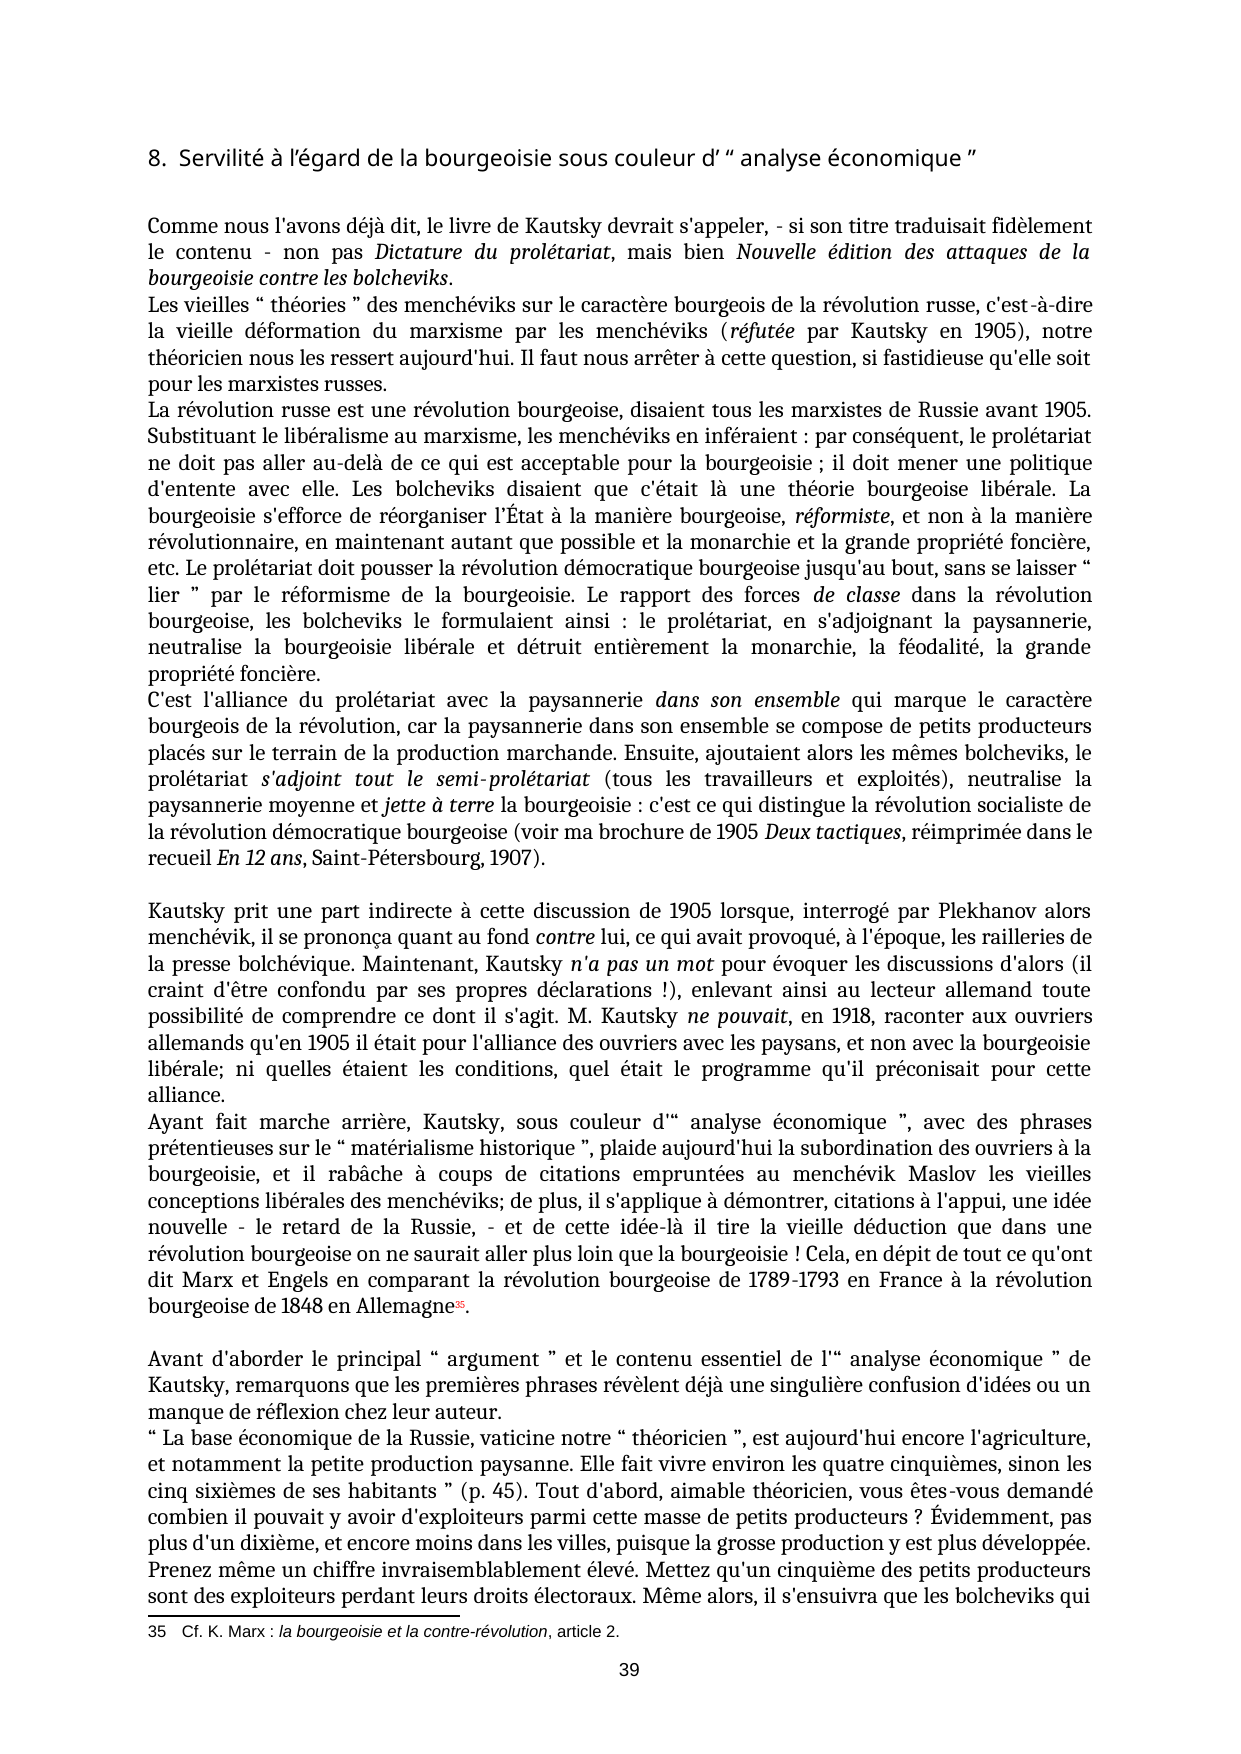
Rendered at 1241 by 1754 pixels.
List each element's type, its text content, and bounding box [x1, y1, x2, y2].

text La révolution russe est une révolution bourgeoise, disaient tous les marxistes de Russie avant 1905. Substituant le libéralisme au marxisme, les menchéviks en inféraient : par conséquent, le prolétariat ne doit pas aller au‑delà de ce qui est acceptable pour la bourgeoisie ; il doit mener une politique d'entente avec elle. Les bolcheviks disaient que c'était là une théorie bourgeoise libérale. La bourgeoisie s'efforce de réorganiser l’État à la manière bourgeoise, réformiste, et non à la manière révolutionnaire, en maintenant autant que possible et la monarchie et la grande propriété foncière, etc. Le prolétariat doit pousser la révolution démocratique bourgeoise jusqu'au bout, sans se laisser “ lier ” par le réformisme de la bourgeoisie. Le rapport des forces de classe dans la révolution bourgeoise, les bolcheviks le formulaient ainsi : le prolétariat, en s'adjoignant la paysannerie, neutralise la bourgeoisie libérale et détruit entièrement la monarchie, la féodalité, la grande propriété foncière. [148, 397, 1093, 687]
text Avant d'aborder le principal “ argument ” et le contenu essentiel de l'“ analyse économique ” de Kautsky, remarquons que les premières phrases révèlent déjà une singulière confusion d'idées ou un manque de réflexion chez leur auteur. [148, 1346, 1093, 1425]
text Kautsky prit une part indirecte à cette discussion de 1905 lorsque, interrogé par Plekhanov alors menchévik, il se prononça quant au fond contre lui, ce qui avait provoqué, à l'époque, les railleries de la presse bolchévique. Maintenant, Kautsky n'a pas un mot pour évoquer les discussions d'alors (il craint d'être confondu par ses propres déclarations !), enlevant ainsi au lecteur allemand toute possibilité de comprendre ce dont il s'agit. M. Kautsky ne pouvait, en 1918, raconter aux ouvriers allemands qu'en 1905 il était pour l'alliance des ouvriers avec les paysans, et non avec la bourgeoisie libérale; ni quelles étaient les conditions, quel était le programme qu'il préconisait pour cette alliance. [148, 898, 1093, 1108]
text Ayant fait marche arrière, Kautsky, sous couleur d'“ analyse économique ”, avec des phrases prétentieuses sur le “ matérialisme historique ”, plaide aujourd'hui la subordination des ouvriers à la bourgeoisie, et il rabâche à coups de citations empruntées au menchévik Maslov les vieilles conceptions libérales des menchéviks; de plus, il s'applique à démontrer, citations à l'appui, une idée nouvelle ‑ le retard de la Russie, ‑ et de cette idée‑là il tire la vieille déduction que dans une révolution bourgeoise on ne saurait aller plus loin que la bourgeoisie ! Cela, en dépit de tout ce qu'ont dit Marx et Engels en comparant la révolution bourgeoise de 1789‑1793 en France à la révolution bourgeoise de 1848 en Allemagne. [148, 1108, 1093, 1319]
text “ La base économique de la Russie, vaticine notre “ théoricien ”, est aujourd'hui encore l'agriculture, et notamment la petite production paysanne. Elle fait vivre environ les quatre cinquièmes, sinon les cinq sixièmes de ses habitants ” (p. 45). Tout d'abord, aimable théoricien, vous êtes‑vous demandé combien il pouvait y avoir d'exploiteurs parmi cette masse de petits producteurs ? Évidemment, pas plus d'un dixième, et encore moins dans les villes, puisque la grosse production y est plus développée. Prenez même un chiffre invraisemblablement élevé. Mettez qu'un cinquième des petits producteurs sont des exploiteurs perdant leurs droits électoraux. Même alors, il s'ensuivra que les bolcheviks qui [148, 1425, 1093, 1609]
text Les vieilles “ théories ” des menchéviks sur le caractère bourgeois de la révolution russe, c'est‑à‑dire la vieille déformation du marxisme par les menchéviks (réfutée par Kautsky en 1905), notre théoricien nous les ressert aujourd'hui. Il faut nous arrêter à cette question, si fastidieuse qu'elle soit pour les marxistes russes. [148, 292, 1093, 397]
list Cf. K. Marx : la bourgeoisie et la contre-révolution, article 2. [148, 1622, 1093, 1641]
subtitle 8. Servilité à l’égard de la bourgeoisie sous couleur d’ “ analyse économique ” [148, 142, 1093, 174]
text C'est l'alliance du prolétariat avec la paysannerie dans son ensemble qui marque le caractère bourgeois de la révolution, car la paysannerie dans son ensemble se compose de petits producteurs placés sur le terrain de la production marchande. Ensuite, ajoutaient alors les mêmes bolcheviks, le prolétariat s'adjoint tout le semi‑prolétariat (tous les travailleurs et exploités), neutralise la paysannerie moyenne et jette à terre la bourgeoisie : c'est ce qui distingue la révolution socialiste de la révolution démocratique bourgeoise (voir ma brochure de 1905 Deux tactiques, réimprimée dans le recueil En 12 ans, Saint‑Pétersbourg, 1907). [148, 687, 1093, 871]
text Comme nous l'avons déjà dit, le livre de Kautsky devrait s'appeler, ‑ si son titre traduisait fidèlement le contenu ‑ non pas Dictature du prolétariat, mais bien Nouvelle édition des attaques de la bourgeoisie contre les bolcheviks. [148, 212, 1093, 292]
